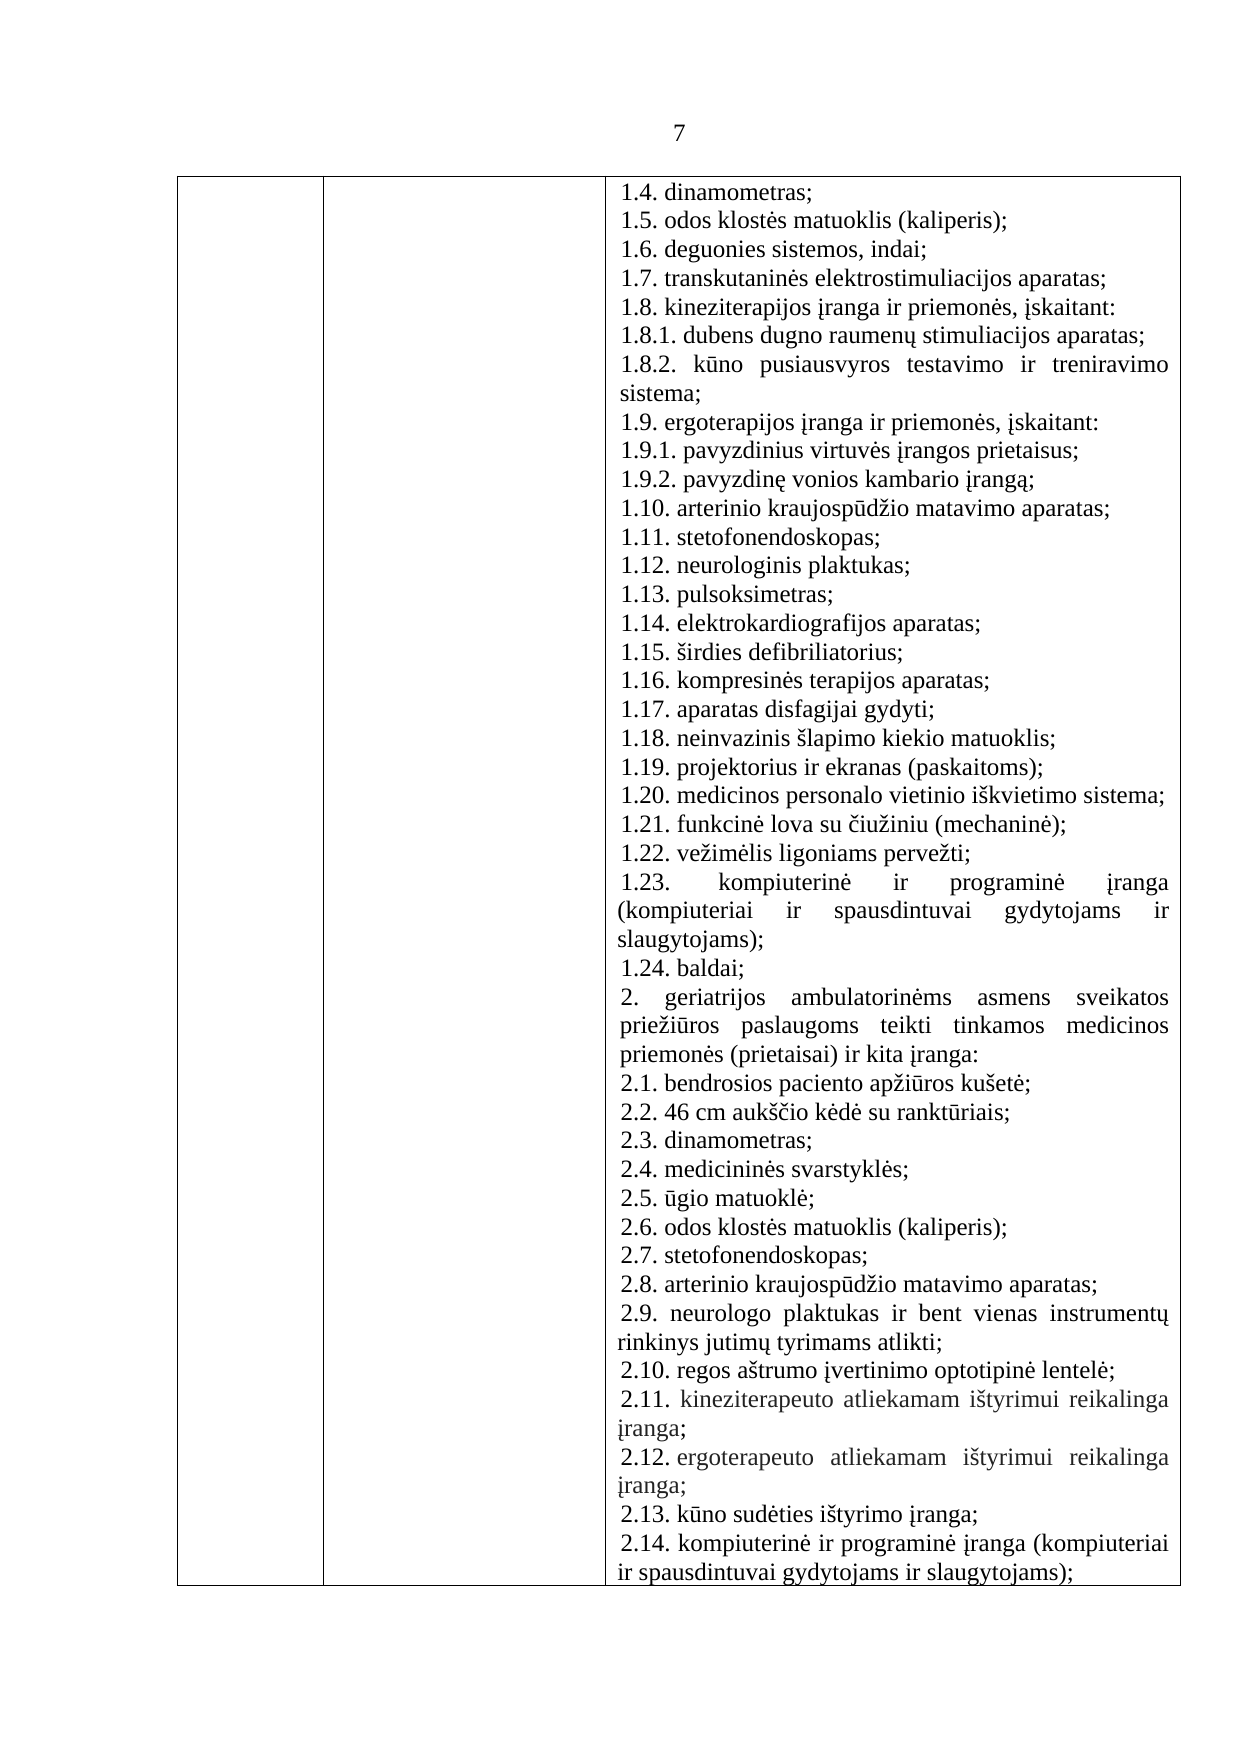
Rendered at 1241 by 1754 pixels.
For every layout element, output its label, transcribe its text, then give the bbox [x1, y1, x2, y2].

table_cell [178, 177, 323, 1585]
table_cell 1.4. dinamometras; 1.5. odos klostės matuoklis (kaliperis); 1.6. deguonies sistemos, indai; 1.7. transkutaninės elektrostimuliacijos aparatas; 1.8. kineziterapijos įranga ir priemonės, įskaitant: 1.8.1. dubens dugno raumenų stimuliacijos aparatas; 1.8.2. kūno pusiausvyros testavimo ir treniravimo sistema; 1.9. ergoterapijos įranga ir priemonės, įskaitant: 1.9.1. pavyzdinius virtuvės įrangos prietaisus; 1.9.2. pavyzdinę vonios kambario įrangą; 1.10. arterinio kraujospūdžio matavimo aparatas; 1.11. stetofonendoskopas; 1.12. neurologinis plaktukas; 1.13. pulsoksimetras; 1.14. elektrokardiografijos aparatas; 1.15. širdies defibriliatorius; 1.16. kompresinės terapijos aparatas; 1.17. aparatas disfagijai gydyti; 1.18. neinvazinis šlapimo kiekio matuoklis; 1.19. projektorius ir ekranas (paskaitoms); 1.20. medicinos personalo vietinio iškvietimo sistema; 1.21. funkcinė lova su čiužiniu (mechaninė); 1.22. vežimėlis ligoniams pervežti; 1.23. kompiuterinė ir programinė įranga (kompiuteriai ir spausdintuvai gydytojams ir slaugytojams); 1.24. baldai; 2. geriatrijos ambulatorinėms asmens sveikatos priežiūros paslaugoms teikti tinkamos medicinos priemonės (prietaisai) ir kita įranga: 2.1. bendrosios paciento apžiūros kušetė; 2.2. 46 cm aukščio kėdė su ranktūriais; 2.3. dinamometras; 2.4. medicininės svarstyklės; 2.5. ūgio matuoklė; 2.6. odos klostės matuoklis (kaliperis); 2.7. stetofonendoskopas; 2.8. arterinio kraujospūdžio matavimo aparatas; 2.9. neurologo plaktukas ir bent vienas instrumentų rinkinys jutimų tyrimams atlikti; 2.10. regos aštrumo įvertinimo optotipinė lentelė; 2.11. kineziterapeuto atliekamam ištyrimui reikalinga įranga; 2.12. ergoterapeuto atliekamam ištyrimui reikalinga įranga; 2.13. kūno sudėties ištyrimo įranga; 2.14. kompiuterinė ir programinė įranga (kompiuteriai ir spausdintuvai gydytojams ir slaugytojams); [606, 177, 1180, 1585]
table_cell [324, 177, 605, 1585]
